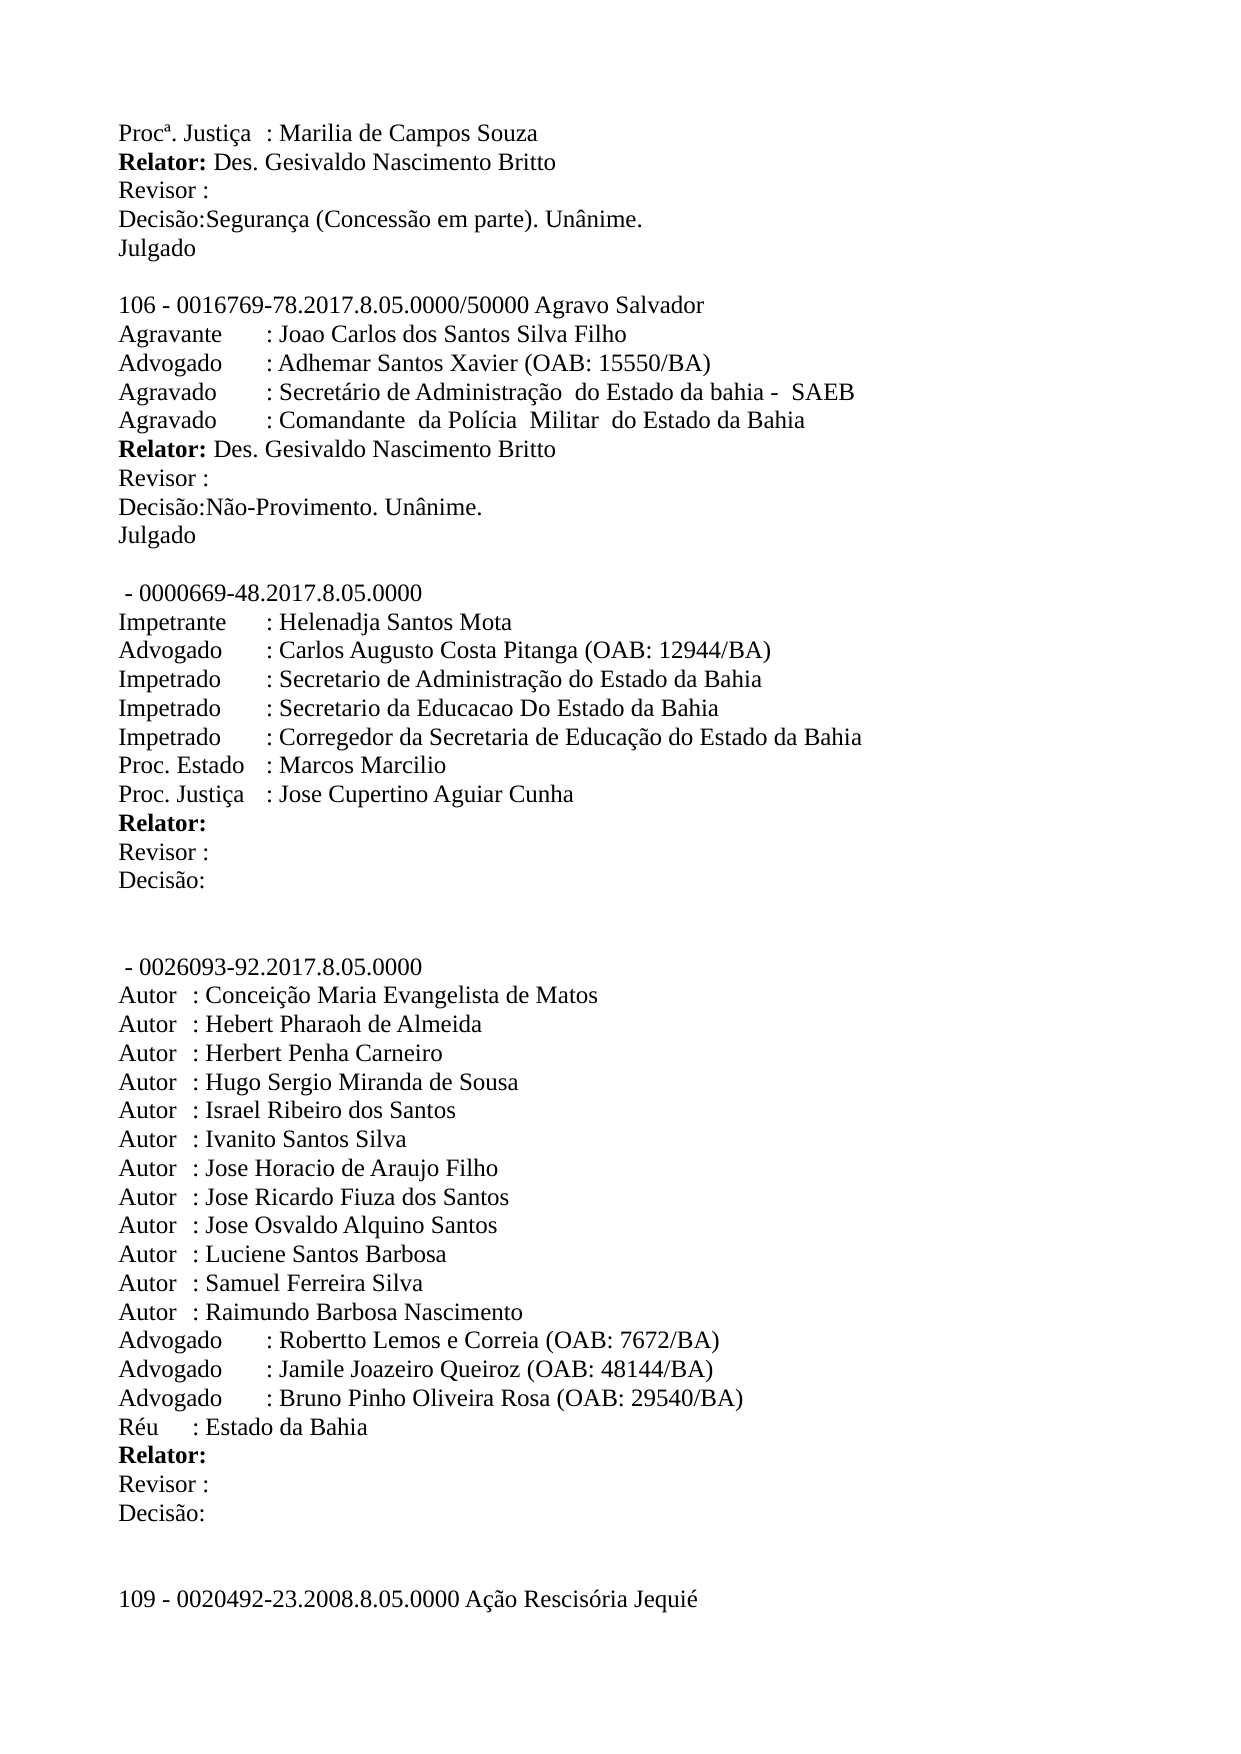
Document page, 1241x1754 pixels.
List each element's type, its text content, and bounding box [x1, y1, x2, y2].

text - 0026093-92.2017.8.05.0000 [118, 952, 1122, 981]
text Autor : Conceição Maria Evangelista de Matos Autor : Hebert Pharaoh de Almeida Autor : Herbert Penha Carneiro Autor : Hugo Sergio Miranda de Sousa Autor : Israel Ribeiro dos Santos Autor : Ivanito Santos Silva Autor : Jose Horacio de Araujo Filho Autor : Jose Ricardo Fiuza dos Santos Autor : Jose Osvaldo Alquino Santos Autor : Luciene Santos Barbosa Autor : Samuel Ferreira Silva Autor : Raimundo Barbosa Nascimento Advogado : Robertto Lemos e Correia (OAB: 7672/BA) Advogado : Jamile Joazeiro Queiroz (OAB: 48144/BA) Advogado : Bruno Pinho Oliveira Rosa (OAB: 29540/BA) Réu : Estado da Bahia Relator: [118, 981, 1122, 1469]
text Decisão: [118, 866, 1122, 894]
text Julgado [118, 521, 1122, 549]
text Impetrante : Helenadja Santos Mota Advogado : Carlos Augusto Costa Pitanga (OAB: 12944/BA) Impetrado : Secretario de Administração do Estado da Bahia Impetrado : Secretario da Educacao Do Estado da Bahia Impetrado : Corregedor da Secretaria de Educação do Estado da Bahia Proc. Estado : Marcos Marcilio Proc. Justiça : Jose Cupertino Aguiar Cunha Relator: [118, 607, 1122, 837]
text 109 - 0020492-23.2008.8.05.0000 Ação Rescisória Jequié [118, 1584, 1122, 1613]
text Decisão:Não-Provimento. Unânime. [118, 492, 1122, 521]
text Decisão:Segurança (Concessão em parte). Unânime. [118, 204, 1122, 233]
text - 0000669-48.2017.8.05.0000 [118, 578, 1122, 607]
text Revisor : [118, 176, 1122, 204]
text Revisor : [118, 463, 1122, 492]
text Revisor : [118, 1469, 1122, 1498]
text Julgado [118, 233, 1122, 262]
text Revisor : [118, 837, 1122, 866]
text 106 - 0016769-78.2017.8.05.0000/50000 Agravo Salvador [118, 291, 1122, 319]
text Agravante : Joao Carlos dos Santos Silva Filho Advogado : Adhemar Santos Xavier (OAB: 15550/BA) Agravado : Secretário de Administração do Estado da bahia - SAEB Agravado : Comandante da Polícia Militar do Estado da Bahia Relator: Des. Gesivaldo Nascimento Britto [118, 319, 1122, 463]
text Procª. Justiça : Marilia de Campos Souza Relator: Des. Gesivaldo Nascimento Britto [118, 118, 1122, 176]
text Decisão: [118, 1498, 1122, 1527]
